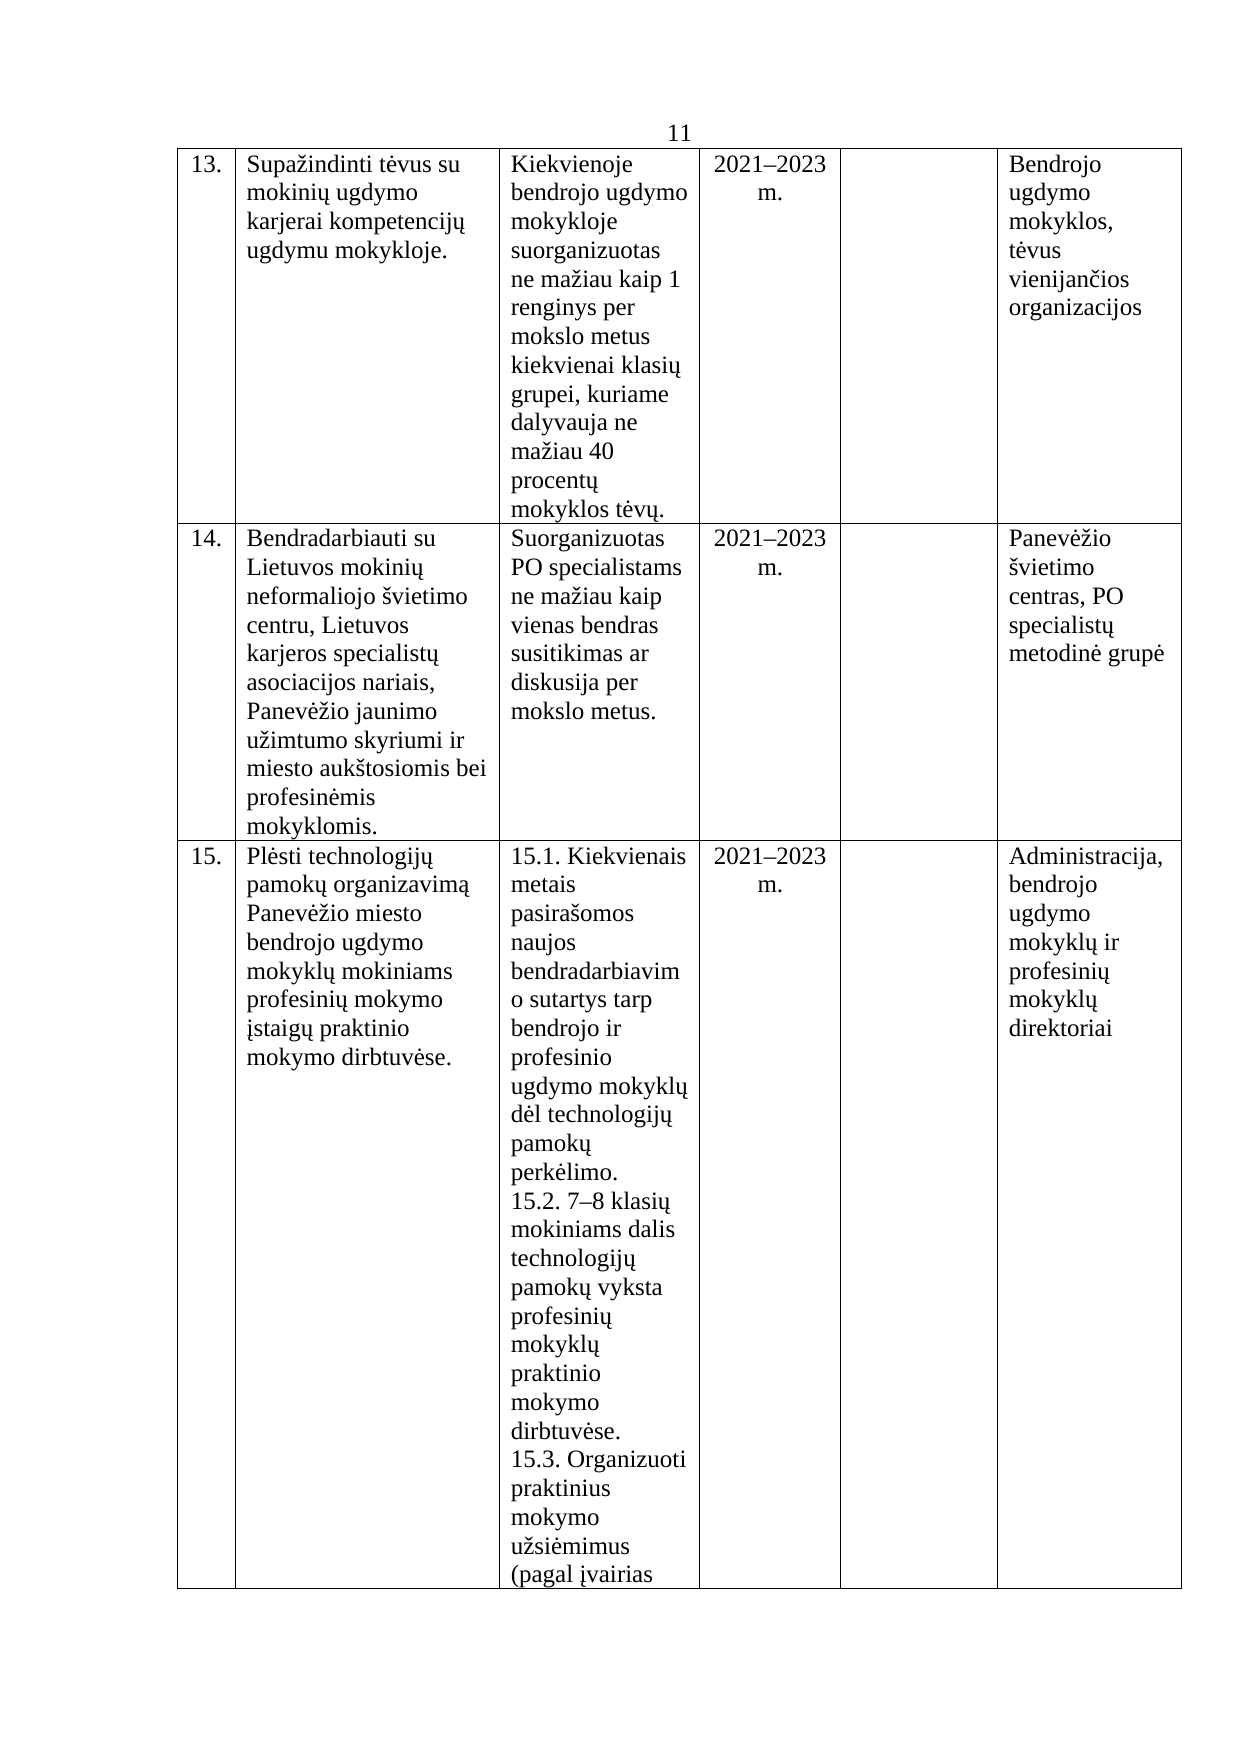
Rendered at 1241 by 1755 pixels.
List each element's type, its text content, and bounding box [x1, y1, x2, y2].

table_cell 13. [178, 149, 235, 522]
table_cell [841, 149, 997, 522]
table_cell [841, 841, 997, 1588]
table_cell Bendrojo ugdymo mokyklos, tėvus vienijančios organizacijos [998, 149, 1181, 522]
table_cell Supažindinti tėvus su mokinių ugdymo karjerai kompetencijų ugdymu mokykloje. [236, 149, 499, 522]
table_cell 2021–2023 m. [700, 841, 840, 1588]
table_cell Administracija, bendrojo ugdymo mokyklų ir profesinių mokyklų direktoriai [998, 841, 1181, 1588]
table_cell Plėsti technologijų pamokų organizavimą Panevėžio miesto bendrojo ugdymo mokyklų mokiniams profesinių mokymo įstaigų praktinio mokymo dirbtuvėse. [236, 841, 499, 1588]
table_cell Kiekvienoje bendrojo ugdymo mokykloje suorganizuotas ne mažiau kaip 1 renginys per mokslo metus kiekvienai klasių grupei, kuriame dalyvauja ne mažiau 40 procentų mokyklos tėvų. [500, 149, 699, 522]
table_cell 14. [178, 524, 235, 840]
table_cell [841, 524, 997, 840]
table_cell Suorganizuotas PO specialistams ne mažiau kaip vienas bendras susitikimas ar diskusija per mokslo metus. [500, 524, 699, 840]
table_cell 2021–2023 m. [700, 524, 840, 840]
table_cell Panevėžio švietimo centras, PO specialistų metodinė grupė [998, 524, 1181, 840]
table_cell 2021–2023 m. [700, 149, 840, 522]
table_cell Bendradarbiauti su Lietuvos mokinių neformaliojo švietimo centru, Lietuvos karjeros specialistų asociacijos nariais, Panevėžio jaunimo užimtumo skyriumi ir miesto aukštosiomis bei profesinėmis mokyklomis. [236, 524, 499, 840]
table_cell 15.1. Kiekvienais metais pasirašomos naujos bendradarbiavimo sutartys tarp bendrojo ir profesinio ugdymo mokyklų dėl technologijų pamokų perkėlimo. 15.2. 7–8 klasių mokiniams dalis technologijų pamokų vyksta profesinių mokyklų praktinio mokymo dirbtuvėse. 15.3. Organizuoti praktinius mokymo užsiėmimus (pagal įvairias [500, 841, 699, 1588]
table_cell 15. [178, 841, 235, 1588]
